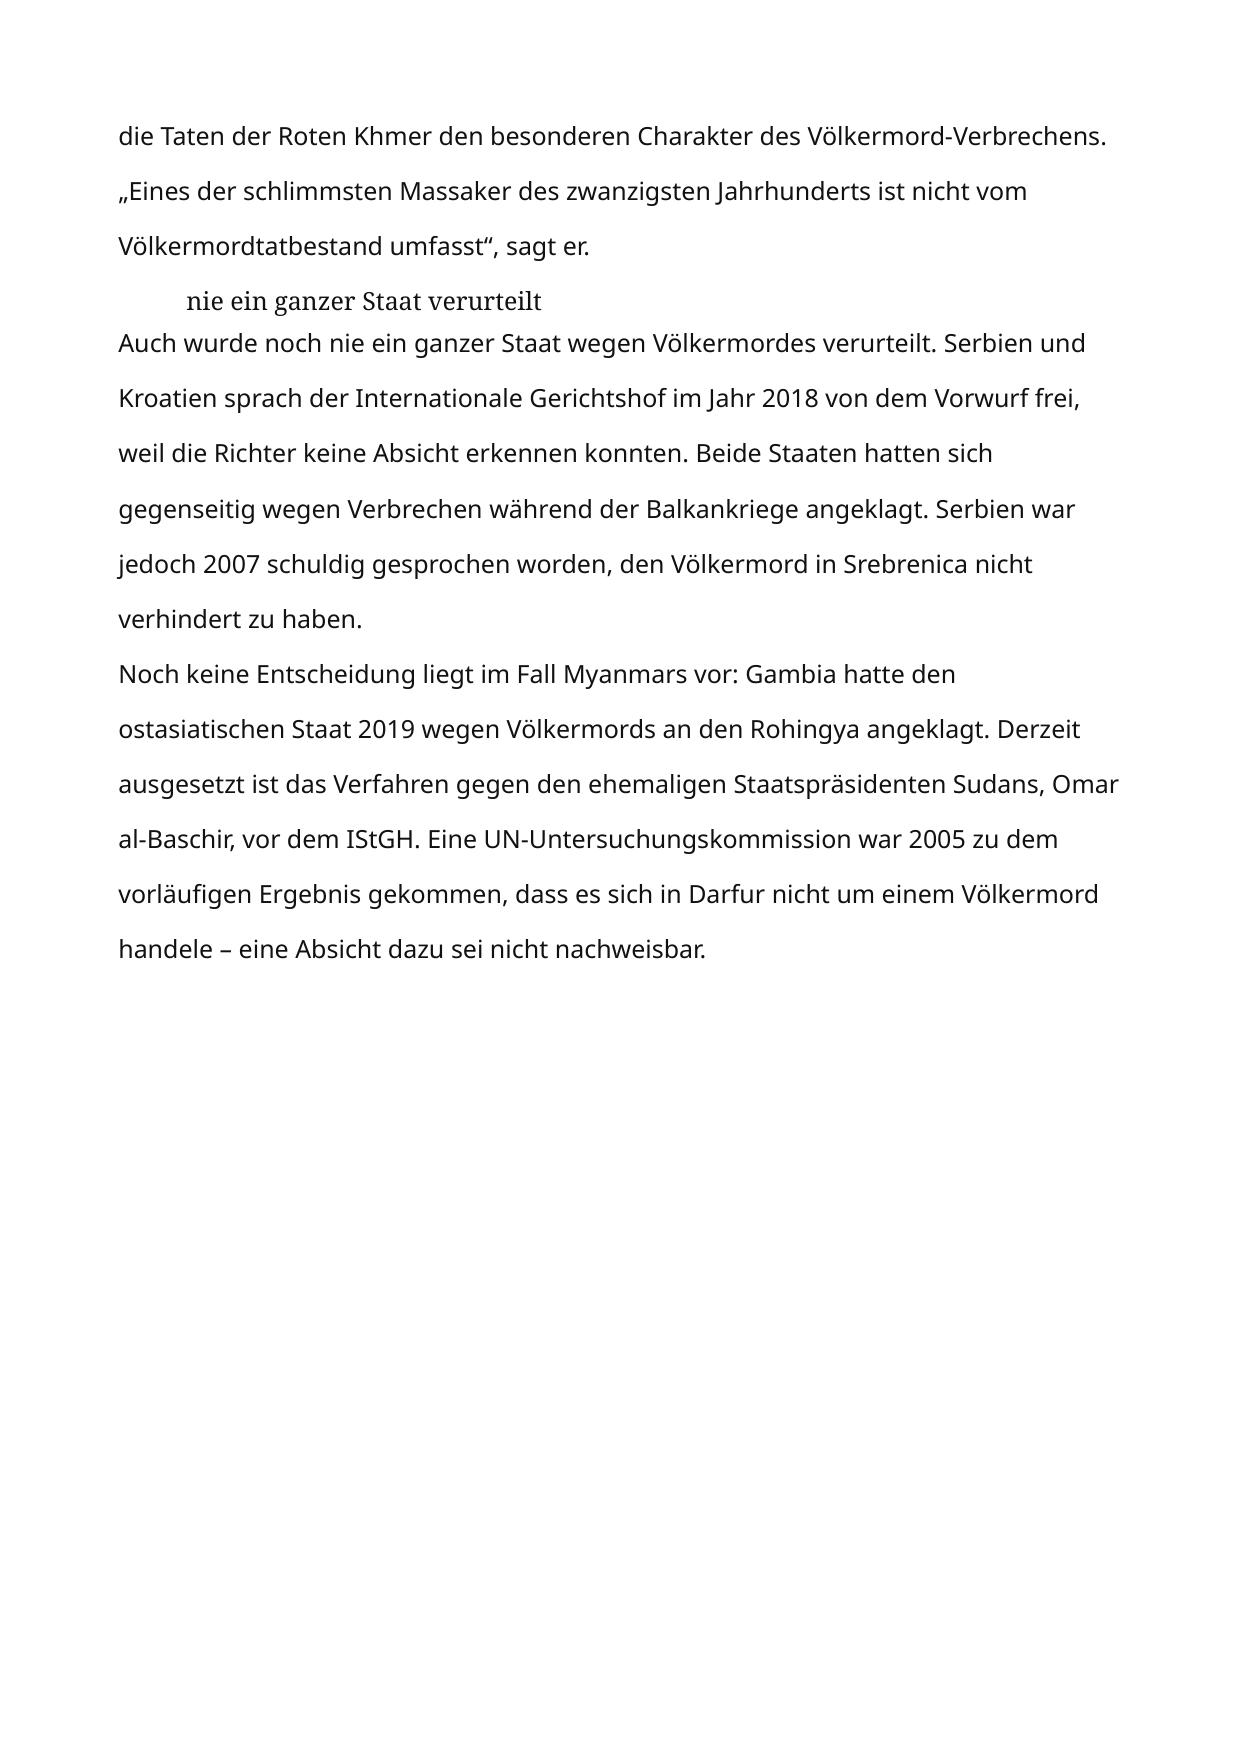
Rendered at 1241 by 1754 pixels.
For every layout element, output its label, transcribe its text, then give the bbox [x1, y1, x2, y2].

text Noch keine Entscheidung liegt im Fall Myanmars vor: Gambia hatte den ostasiatischen Staat 2019 wegen Völkermords an den Rohingya angeklagt. Derzeit ausgesetzt ist das Verfahren gegen den ehemaligen Staatspräsidenten Sudans, Omar al-Baschir, vor dem IStGH. Eine UN-Untersuchungskommission war 2005 zu dem vorläufigen Ergebnis gekommen, dass es sich in Darfur nicht um einem Völkermord handele – eine Absicht dazu sei nicht nachweisbar. [118, 657, 1122, 966]
subtitle Noch nie ein ganzer Staat verurteilt [118, 283, 1122, 317]
text die Taten der Roten Khmer den besonderen Charakter des Völkermord-Verbrechens. „Eines der schlimmsten Massaker des zwanzigsten Jahrhunderts ist nicht vom Völkermordtatbestand umfasst“, sagt er. [118, 118, 1122, 262]
text Auch wurde noch nie ein ganzer Staat wegen Völkermordes verurteilt. Serbien und Kroatien sprach der Internationale Gerichtshof im Jahr 2018 von dem Vorwurf frei, weil die Richter keine Absicht erkennen konnten. Beide Staaten hatten sich gegenseitig wegen Verbrechen während der Balkankriege angeklagt. Serbien war jedoch 2007 schuldig gesprochen worden, den Völkermord in Srebrenica nicht verhindert zu haben. [118, 326, 1122, 636]
